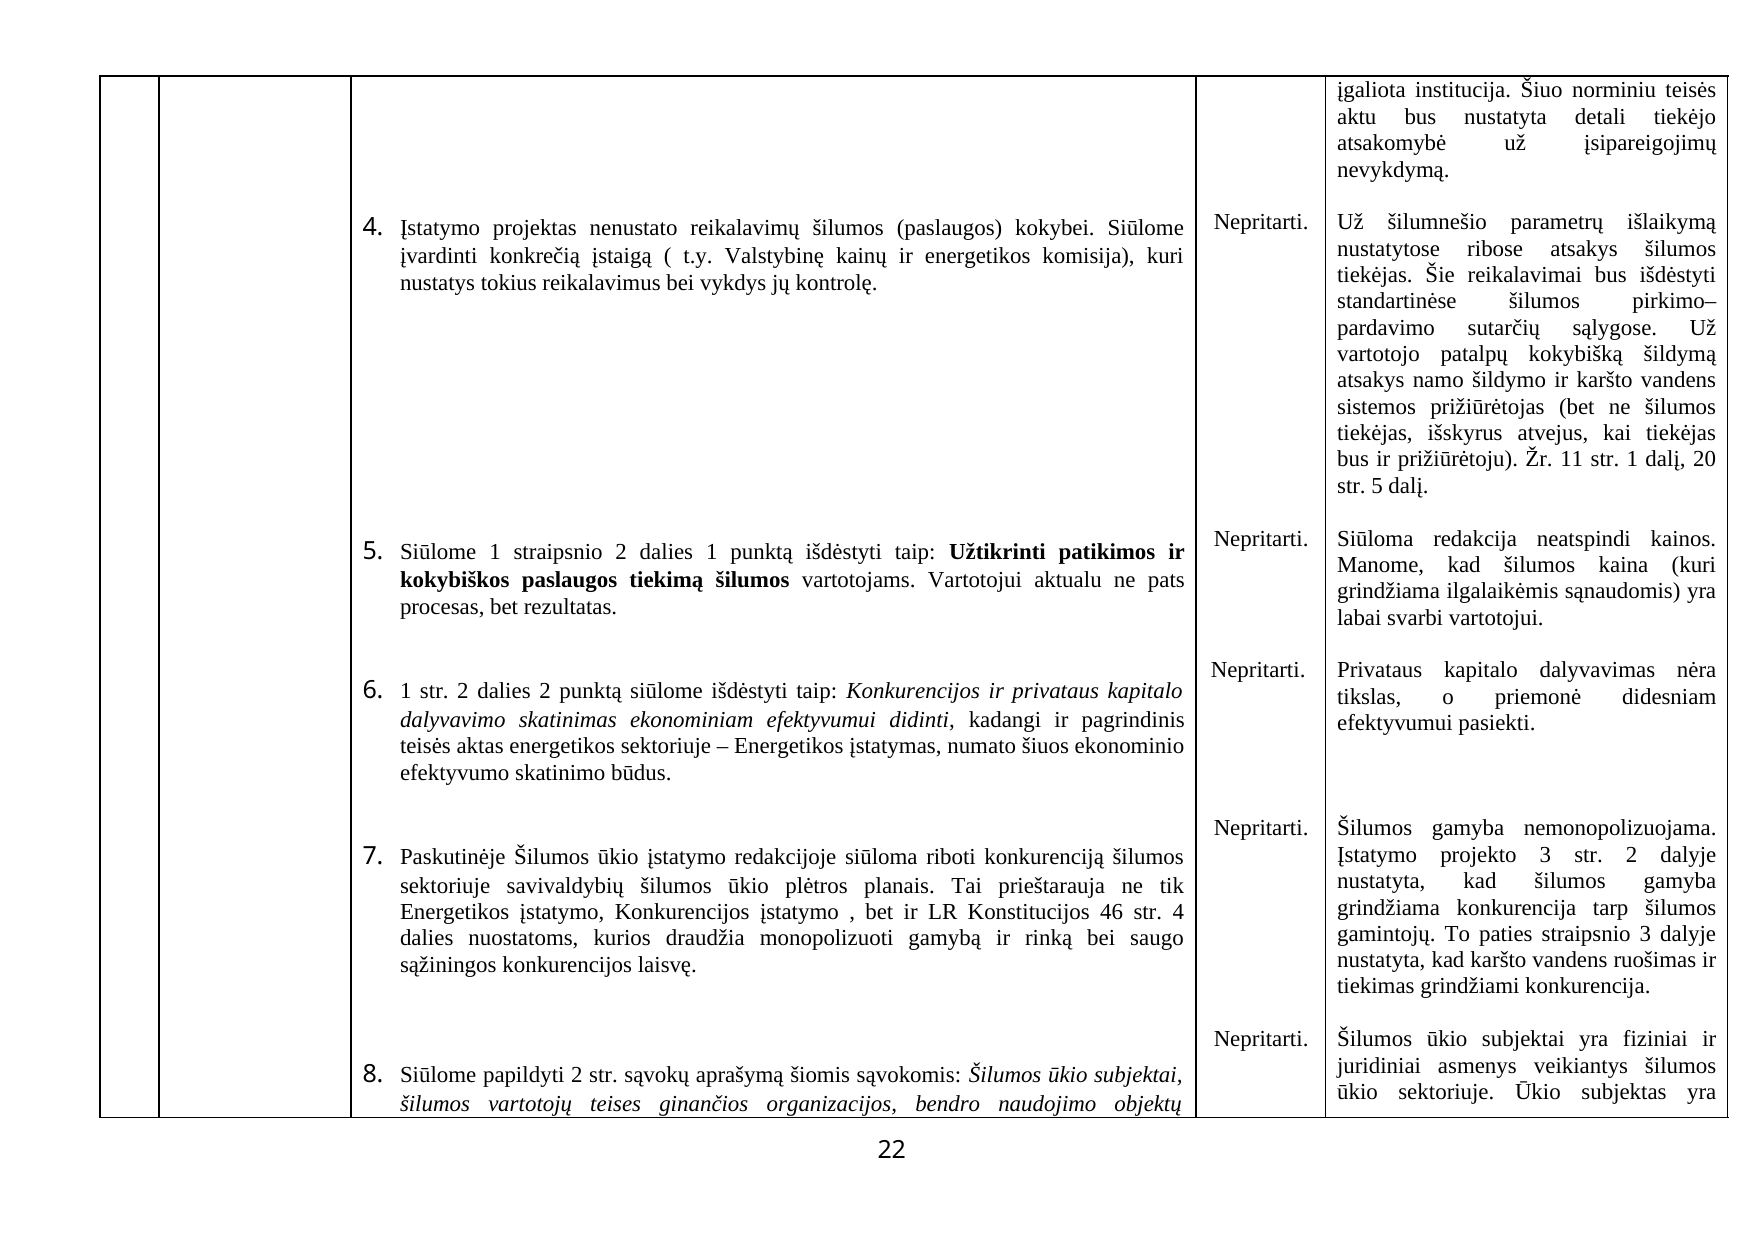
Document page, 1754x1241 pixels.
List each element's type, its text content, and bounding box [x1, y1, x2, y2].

table_cell [160, 77, 350, 1117]
table_cell Spaudoje pasirodė informacija, kad Seimas grąžins Vyriausybei pataisyti Šilumos ūkio įstatymo projektą, kadangi iš visuomenės pusės pasirodė prieštaravimai dėl dvinarės kainos, klaidingai vadinamos abonentiniu mokesčiu, įvedimo. Savivaldybės ir šilumos tiekimo įmonės tikisi, kad įstatymo priėmimas nebus stabdomas, kadangi Šilumos ūkio įstatymas gyvybiškai aktualus vartotojams, savivaldybėms ir šilumos tiekėjams.Šiuo metu daugelis labai svarbių vartotojų ir tiekėjų santykių klausimų neišspręsti, jiems trūksta įstatyminio pagrindo. Tai trikdo šilumos tiekimo įmonių darbą, trukdo steigtis daugiabučių namų bendrijoms, delsiama diegti šilumos taupymo priemones. Šilumos ūkio įstatymo projektas buvo rengiamas jau beveik trejus metus, daug kartų svarstytas dalyvaujant įvairių suinteresuotų organizacijų atstovams. Savivaldybių atstovai skambina ir prašo tarpininkauti, kad įstatymo projektas kuo greičiau būtų svarstomas ir priimtas. Įstatymas išspręstų daugelį iki šiolei nesprendžiamų, labai aktualių tiekėjų ir vartotojų santykių klausimų. Visuomenės atstovų ir kai kurių Seimo narių pastabos dėl abonentinio mokesčio įvedimo neturi pagrindo, nes įstatymo projekte net neminima tokia kategorija, kaip abonentinis mokestis ir manome, kad šis klausimas, sukėlęs dalies gyventojų nepasitenkinimą, yra visiškai be reikalo eskaluojamas. Įstatymo projekte rašoma, kad “šilumos ir karšto vandens kainas sudaro energijos ir galios dedamosios”. Minėtos kainos yra įteisintos Valstybinės kainų ir energetikos kontrolės komisijos 1997 m. kovo 27 d. nutarimu Nr.6 patvirtintoje centralizuotos šilumos kainos nustatymo metodikoje. Šioje metodikoje rašoma:”8.3. Juridiniai asmenys ir gyvenamųjų namų bendrijos ir namų savininkai...gali pasirinkti dvinarę arba vienanarę kainą. Taip pat norime atkreipti Jūsų dėmesį, kad asmenys, pasirinkę dvinarę kainą, gaus ne mažesnes kompensacijas, kaip ir esant vienanarei kainai. Taip rašoma “Buto (individualaus gyvenamojo namo) šildymo išlaidų, išlaidų šaltam ir karštam vandeniui kompensavimo gyventojams, turintiems mažas pajamas, įstatymo” 4 straipsnio 3 dalyje (V.Ž., 1999, Nr.36-1062). Prašytume negrąžinti Šilumos ūkio įstatymo projekto Vyriausybei ir nestabdyti jo svarstymo Seimo komitetuose. Šiam mūsų prašymui taip pat pritaria ir jį palaiko Valstybinė kainų ir energetikos kontrolės komisija ir Šilumos tiekėjų asociacija. Karšto vandens tiekimas Įstatymo ketvirtąjį skirsnį būtina papildyti straipsniu „Karšto vandens tiekimas“, kuriame turi būti nurodytos šalto vandens pirkimo sąlygos karštam vandeniui paruošti, nes, perskaičius įstatymo projektą, visiškai neaišku kaip bus parduodamas karštas vanduo. …Nereikia būti specialistu, kad suprastum devinto skirsnio („Šilumos kainos ir tarifai. Sąnaudų apskaita. Investicijos“) 30 straipsnio pirmo punkto nuostatą, kurioje teigiama, kad šilumos ir karšto vandens kainas sudaro šilumos energijos ir galios dedamosios. Tiesa po to lyg tarp kitko pasakoma, kad kainose gali būti ir kitų dedamųjų. Taigi šalto vandens kainos dedamoji gali būti įtraukta į karšto vandens kainą, bet gali ir nebūti. To pasėkoje galima daryti išvadą, kad karštas vanduo gali būti ruošiamas ir tiekiamas vartotojams nesinaudojant šalto vandens tiekimo paslaugomis. Tokių „stebuklų“ dar neteko regėti. Susipažinę su Lietuvos Respublikos Šilumos ūkio įstatymo projektu (2002 10 23), siūlome sekančius papildymus ir pataisymus: 1. Nors įstatymo projekte ir naudojama karšto vandens tiekėjo sąvoka, tačiau įstatyme ji neapibrėžta. Siekiant išspręsti praktikoje neretai iškylantį klausimą, kas atsakingas už nuostolius ir kokybę gaminant karštą vandenį bei atsižvelgiant, kad karšto vandens gamyba ir teikimas yra šilumos ūkio sudėtinė dalis, projekto 2 straipsnyje būtina pateikti karšto vandens tiekėjo sąvoką: Karšto vandens tiekėjas – pastato šildymo ir karšto vandens sistemos eksploatuotojas, parduodantis karštą vandenį vartotojams. Centralizuotai pagaminto karšto vandens tiekėjas yra šilumos tiekėjas. 2. 2 straipsnio 12 punktą papildyti: 12. Pastato šildymo ir karšto vandens sistemos prižiūrėtojas (eksploatuotojas) – fizinis ar juridinis asmuo, atitinkantis nustatytus kvalifikacinius reikalavimus eksploatuoti pastatų šildymo ir karšto vandens sistemas ir teikiantis šių sistemų priežiūros bei šilumos ir karšto vandens tiekimo paslaugas. 3. Įstatymo projekto 2 straipsnio 27 punktą papildyti: 27. Šilumos ūkis – energetikos ūkio sritis, tiesiogiai susijusi su šilumos ir karšto vandens gamyba, perdavimu, tiekimu ir vartojimu. 4. Įstatymo projekto 2 straipsnio 32 punktą išdėstyti taip: 32. Tiekimo-vartojimo riba – vieta šilumos perdavimo vamzdynuose, iki kurios tiekėjas yra atsakingas už šilumos ir (ar) karšto vandens tiekimą. 5. Įstatymo projektą papildyti nauju straipsniu: 13*. Karšto vandens gamybos organizavimas Šaltą vandenį karšto vandens gamybai karšto vandens tiekėjas perka iš šalto vandens tiekėjo. Necentralizuotos karšto vandens gamybos atveju karšto vandens tiekėjas šilumnešį perka iš šilumos tiekėjo. 6. Patikslinti 20 straipsnio 5.3 punktą: 5.3. sutartyse nustatytus šilumos vartotojų patalpų kokybišką šildymą ir tinkamos kokybės karšto vandens pristatymą vartotojams, jeigu šilumos ar karšto vandens tiekėjai į pastato šilumos punktą pristato sutartyse nustatytos kokybės šilumnešį, o centralizuotos karšto vandens gamybos atveju – karštą vandenį. Šilumos įstatymo projekte labai sureikšminamas konkurencijos vaidmuo tarp energijos, kuro tiekėjų bei šilumos gamintojų. Šilumos tiekimo įmonės veikia lokalioje teritorijoje ir turi ryšį su vartotojais toje pačioje teritorijoje sumontuotu šilumos perdavimo tinklu. Atskirais atvejais labai ribotos kuro pasirinkimo galimybės ( pvz. nėra dujotiekio). Vartotojas netenka tokios pasirinkimo laisvės kaip elektros energijos vartotojas. Dėl verslo specifikos ( dideli pradiniai kapitaliniai įdėjimai, ribota veiklos rinka, dideli konkurentų įėjimo į rinką kaštai, mastelio ekonomika), centralizuotas šilumos tiekimo ūkis yra natūrali monopolija. Esant dabartiniai politinei situacijai savivaldybėse, kai dauguma savivaldybių sprendimus priima politiniais motyvais, o nesivadovauja ekonomine logika, šiame straipsnyje nuostata dėl “pagrįstos konkurencijos įteisinimo” gali būti žalinga ir skatinti valdininkų savivalę. Siūlau 1 straipsnio 2 dalies nuostatą 2) išbraukti. Straipsnis 2 Siūlau straipsnį papildyti sąvoka, apibrėžiančia šilumos pirkimo – pardavimo santykius tarp šilumos gamintojo ir šilumos tiekėjo. Straipsnis 3.1 Neaiškus teiginys. Kuro tiekėjai tiesiogiai nekonkuruoja su energijos tiekėjais. Gal norėta apibrėžti konkurenciją tarp centralizuoto šilumos ūkio ir alternatyvių šilumos energijos šaltinių. Siūlau sukonkretinti teiginį bei papildyti 2 Straipsnį energijos bei kuro tiekėjų sąvokomis. Straipsnis 3.2 Nuostata, kad savivaldybių kontroliuojamoms įmonėms nuosavybės teise priklausytų šilumos perdavimo tinklai, kuriais realizuojama ne mažiau 5 GWh per metus šilumos ir ne mažiau kaip 30 procentų gamybos pajėgumų kiekviename tinkle, įskaitant reikalingą šiluminės galios rezervą, pasmerkia savivaldybes ir jų kontroliuojamas įmones eksploatuoti labiausiai nusidėvėjusią šilumos ūkio dalį – šilumos perdavimo tinklą. Šiuo metu daugumos šilumos ūkio įmonių šiluminių trasų techninė būklė yra nepatenkinama, jų amžius vidutiniškai siekia 15 ir daugiau metų. Kai kur nuostoliai trasose iki 30 procentų visos perduodamos energijos. Šio tinklo atnaujinimas ir privalomų 30 procentų šilumos gamybos pajėgumų kiekviename tinkle išlaikymas, įskaitant reikalingą šiluminės galios rezervo priežiūrą ir remontą , pareikalaus žymių investicijų. Šilumos ūkio įmones įmanoma sutvarkyti tik atlikus kompleksinę renovaciją, apimančią šilumos gamybą ir šilumos tiekimą. Dėl blogos finansinės padėties, o taip pat dėl galimų politinių interesų savivaldybės stengsis pirmiausiai patenkinti kai kurių socialinių sluoksnių (mokytojai, medikai) finansinius interesus ir tuo pačiu nepajėgs atlikti šiluminių trasų renovacijos. Reikia tikėtis, kad artimiausiu laikotarpiu šilumos nuostoliai didės ir galutinis vartotojas turės sumokėti už šiluminės energijos nuostolius, o tai lems šilumos tarifo didėjimą. Siūlau nuostatą išbraukti, be to ji prieštarauja įstatymo 1 Straipsnio 1 ir 4 punktams. Straipsnis 4.3 Siūlyčiau tokią šio straipsnio redakciją: “Valstybė (vyriausybė) planuoja bei rekomenduoja savivaldybėms optimalų vietinio biokuro ir atsinaujinančių energijos šaltinių panaudojimą šilumos energijos gamybai.” Straipsnis 8.2 Siūlau išbraukti žodį “gali” ir išdėstyti taip: “Vyriausybė teikia paramą…” arba išbraukti visą punktą. Straipsnis 13.3 Siūlau papildyti punktą ir išdėstyti sekančiai:”Šildymo sezono laikotarpiu butai ir kitos patalpos daugiabučiame name privalo būti šildomi, jeigu to pageidauja bent vienas namo buto savininkas neturintis įsiskolinimų šilumos tiekėjui, o bendras namo įsiskolinimas šilumos tiekėjui neviršija 1/12 už per paskutinius 12 mėnesių tam namui priskaičiuotos piniginės sumos už patiektą šiluminę energiją”. Straipsnis 14.3 Siūlau papildyti punktą ir išdėstyti taip: “Šilumos tiekėjo išlaidas, susijusias su šilumos ir (ar) karšto vandens pateikimo sustabdymu įsiskolinusiam vartotojui, bei išlaidas, susijusias su šilumos ir (ar) karšto vandens pateikimo atnaujinimo vartotojui, pilnai atsiskaičiusiam su šilumos tiekėju, apmoka šis vartotojas.” Straipsnis 20.3 Punktas taisytinas aptariant atvejį kaip bus priimamas sprendimas dėl šildymo ir karšto vandens sistemos eksploatuotojo, jeigu nebūtų daugiabučių namų savininkų bendrijos, o būtų paskirtas administratorius. Straipsnis 30.5 Siūlau punktą išdėstyti taip: “Derindama ir nustatydama bazines kainas, Komisija taiko ne didesnę kaip 9 procentų pelno maržą. Sąvoka “Atsakomybės riba”. Siūlome ją keisti taip: Tiekimo-vartojimo riba – tiekėjo ir vartotojo įrenginių nuosavybės atskyrimo vieta, jei jų tarpusavio sutartyse nenumatyta kitaip. Ši sąvoka, jeigu ji priimtina, turėtų būti vartojama tolimesniame Įstatymo projekto tekste vietoje sąvokos “atsakomybės riba”. Sąvoka “Karštas vanduo”. Vandens temperatūrą neturėtų nustatyti Vyriausybė ar dar kas nors, kadangi šioje srityje yra priimti tarptautiniai higieniniai standartai, kuriuos atkartoja ir mūsų šalyje galiojančios higienos normos. Nesilaikant šių normų galimi susirgimai, kaip daugeliui girdėta legionierių liga. Siūloma formuluotė: Karštas vanduo – geriamasis vanduo, pašildytas iki higienos normomis nustatytos temperatūros, naudojamas buityje bei specialių jo parametrų nereikalaujančiuose technologiniuose procesuose. Sąvoka “Kogeneracinė jėgainė”. Projekte pateikiamas kogeneracinės jėgainės apibrėžimas yra netinkamas, kadangi kogeneracinė jėgainė visų pirma yra technologinių įrenginių visuma. Tokias jėgaines, kaip dabar kompresorines stotis, ateityje turės stambesnės įmonės ar net didelės gydymo ar kitokios paskirties įstaigos, todėl šių žodžių deriniu apibudinti instituciją (įmonę) nepriimtina. Dėl to ir dėl dabar galiojančios techninės sampratos apie kogeneracinę jėgainę siūlome tokį šios sąvokos apibrėžimą: Kogeneracinė jėgainė – technologinių įrenginių kompleksas, skirtas bendrai elektros ir šilumos gamybai. Šiuo įstatymu reglamentuojančioje veikloje kogeneracinės jėgainės pagamintos energijos dominuojančia dalimi laikoma šiluma. Kadangi šiame apibrėžime nelieka sąvokos “kombinuotoji elektros energijos ir šilumos gamyba”, todėl ją siūlome išbraukti iš sąvokų sąrašo (poz. 6). Šiame apibrėžime antrasis sakinys įrašytas, siekiant išvengti piktnaudžiavimo dėl ateityje kogeneracijai numatomos tiekti paramos iš Europos Sąjungos ir respublikinių fondų, nes tokių bandymų kitose šalyse jau yra. Sąvoka “Kombinuotoji elektros energijos ir šilumos gamyba” Siūloma išbraukti (paaiškinimą žr. aukščiau, prie sąvokos “Kogeneracinė jėgainė”.) Sąvoka “Šilumos vartotojo pastato šildymo būdas” Siūloma šią sąvoką išbraukti, kadangi yra kita sąvoka “šildymo būdas” (žr. 15 poz.) , reiškianti tą patį. Be to visiškai nesuprantama, kodėl rašoma “šilumos vartotojo pastato” šildymo būdas, nes svarbu yra aplamai pastato šildymo būdas. Iš kitos pusės žiūrint, kiekvienas pastatas yra šilumos vartotojas, todėl to pabrėžti nėra reikalo. Sąvoka “Pastato šildymo ir karšto vandens sistema” Inžinerinėje praktikoje yra ne tik šildymo ir karšto vandens sistemos, bet ir kitos (vėdinimo, oro kondicionavimo) sistemos, kurios vartoja šilumą. Jų eliminavimas gali sukelti juridinių problemų, todėl siūlome išplėsti šią sąvoką ir apjungti visas minėtas sistemas bendru pavadinimu “pastato šilumos vartojimo sistema”. Tai labiau atitiktų CK 4.82 p. išdėstytus teiginius. Šios sąvokos apibrėžime siūlome padaryti redakcinius pakeitimus. Čia ir kitur, kai kalbama apie karšto vandens gamybą, siūlome rašyti karšto vandens ruošimas, nes taip priimta apibrėžti vandens sušildymo procesą tiek techninėje tiek bendrinėje kalboje. Taip pat, čia ir kitur, reikėtų atsisakyti žodžio “perdavimas” ir vartoti “tiekimas”. Siūloma formuluoti taip: Pastato šilumos vartojimo sistema – techninė sistema skirta pastato patalpų šildymui, vėdinimui, oro kondicionavimui, karšto vandens ruošimui ir tiekimui ar kitiems tikslams tenkinti. Ją sudaro šilumos vartotojo patalpų techninė įranga kartu su funkcionaliai susijusia bendrojo naudojimo įranga. Antrasis sakinys leidžia aiškiau suderinti šio įstatymo ir CK nuostatas dėl bendrojo naudojimo įrangos. Jeigu būtų priimtas šis siūlymas, reikėtų ne tik čia, bet ir kitur įrašyti “šilumos vartojimo sistema” vietoje “šildymo ir karšto vandens sistema”. Sąvoka “Šilumos perdavimas” Vietoje žodžio “perdavimas” siūloma vartoti žodį “tiekimas”. Šiluminėje technikoje , kai sakoma “šilumos perdavimas”, suprantama, kad kalbama apie vieną iš šilumos mainų būdų. Pavyzdžiui,sakoma: šilumos perdavimas per šilumokaičio sienelę” ir pan. Šio Įstatymo projekte tekste taip pat labai dažnai yra vartojamas žodis “tiekimas”, todėl nereikėtų jo kai kur atsisakyti Geriausia tą patį reiškinį vadinti vienodai. Sąvoka “Šilumos perdavimo tinklas” Sąvoka “....perdavimo tinklas” keistina dėl to, kad žodis “perdavimas” čia naudojamas ne pagal priimtą terminologiją ir taip pat todėl, kad CK septinto skirsnio “ Energijos pirkimo – pardavimo sutartys” 6.383 yra sąvoka “energijos tiekimo tinklas”, todėl mes turime turėti būtent tokios sąvokos apibūdinimą. Tai svarbu ir CK 6.387 atžvilgiu, nes “ …už …tinklų, …prietaisų … būklę bei saugų naudojimą atsako … tiekimo įmonė”. Be to, siūloma atsižvelgti į statybos techniniame reglamente “Šilumos tiekimo tinklai ir šilumos punktai” jau esamą formuluotę ir ją priimti tokią: Šilumos tiekimo tinklas – kompleksas įrenginių, susidedančių iš vamzdynų, uždaromųjų ir reguliuojamųjų įtaisų , siurblių, kontrolės ir matavimo prietaisų bei kitų elementų, kuriais šilumnešis iš šilumos šaltinio tiekiamas ir skirstomas vartotojams Sąvoka “Šilumos tiekimas” Sąvokos apibrėžime naudojamas žodis “pristatymas” , kalbant apie šilumą, netinkamas. Galima pristatyti ką nors, kas turi matmenis, pavyzdžiui, litrą vandens, toną anglies ir panašiai, tačiau visuomet sakome “patiekė 3 tūkstančius m3 gamtinių dujų” ir t.t. Todėl čia ir kitur žodį “pristatyti”, kai kalbama apie šilumą ar karštą vandenį, vertėtų keisti žodžiu “tiekti”. 1. Vartotojų teisės Įstatymo straipsnis nurodantis Įstatymo tikslus deklaruoja, kad jis gina vartotojų teises. Tačiau specifiniai straipsniai nurodo, kad pastatų šildymo energijos šaltinius nustato Savivaldybė per miesto Plėtros Planą, ir kad vartotojas norintis atsijungti nuo centralizuotai teikiamos šilumos sistemos turi tik teisę duoti Prašymą. Savivaldybė turi teisę duoti neigiamą atsakymą net tris metus. Demokratinėse valstybėse, kuriose rinkos ekonomika turi dideli vaidmenį, visuomeninės paslaugos kaip visuomeninis transportas, telefonas, elektra, kabelinė televizija, šildymas, ir t.t. yra suteikiama už nustatytą kainą ir vartotojas turi neribotą teisę pirkti arba nepirkti. Tai nereiškia, kad miestai neturi Plėtros Planų, tačiau tie Planai yra sudaromi atsižvelgiant į vartotojų pasirinktas kryptis. Paslaugos, kurios neturi rinkos paklausos miršta, o tos kurios turi paklausą plečiasi. Šilumos įstatymo projekte yra visiškai priešingai: vartotojas turi paklusti Centrinio Planavimo diktatui. Jis ne tik neturi teises pasirinkti šilumos energijos šaltinį, bet net neturi teises gauti normalią sąskaitą: nurodyta kad jis gauna tik "mokėjimo pranešimą", o jeigu nori gauti sąskaitą už tai turi mokėti papildomą mokestį. Įstatymo projekte yra ir daug kitų vartotojo teisių pažeidimų nustatant mokėjimo už paslaugas grafiką, reikalaujamą "išpirką" norint atsijungti (kaip baudžiavos laikais norint tapt laisvu miestelėnu), iki to kad net šildymo sezoną privatiems pastatams (daugiabučiams) nustato meras savo įsakymu nors tai prieštarauja daugiabučių namų įstatymo nuostatoms. Įstatymo projekte nėra jokiu įpareigojimų energetikos tiekėjams (elektros ir dujų tinklams) daugiabučiuose pastatuose teikti tiek galingumo kiek reikia patenkinti gyventojų poreikius. Apie tai plačiau komentuojama po "konkurencijos" antrašte. 2. Konkurencija Įstatymo projektas deklaruoja, kad vienas iš įstatymo tikslų yra "įteisinti pagristą konkurenciją". Tačiau projekto straipsniuose yra nurodyta, kad Savivaldybė nustato zonas šildymo būdams (7 str.), organizuoja tiekimą (9 str.). Kadangi centrinio šildymo, elektros, ir dujų paskirstymo tinklai yra Savivaldybės kontrolėje, tai akivaizdu kad iš tiesu nėra jokios konkurencijos tarp energetikos tiekėju jeigu vartotojas neturi teises pasirinkti ir tiekėjai nėra įstatymiškai įpareigoti atvesti iki buto įvadinio elektros skaitliuko tiek pajėgumo, kad buto savininkas galėtu savo butą apšildyti ir karštą vandenį paruošti naudodamas elektros energiją, jeigu jis to norėtu. Papildomai dar reikia pastebėti, kad įstatymo projekte yra nurodyta kad buto savininkas atsijungęs nuo centrinio šildymo privalo mokėti "rezervines galios mokesti". Tai aiškiai ne konkurenciją skatinantis nuostatas bet konkurenciją draudžiantis žingsnis panaudojant nepriimtinus metodus. Suprantama, kad buto savininkas atsijungęs nuo centrinio šildymo privalo mokėti už bendro naudojimo patalpų šildymą,(tai nustato 22 str.), tačiau kodėl jis privalo dar papildomai mokėti kažkokį "rezervines galios mokestį", kurio nustatymas yra įstatyme net neapibrėžtas? 3. Atsakomybė Viešojo administravimo srityje yra priimta, kad tie, kurie perka apmokamas paslaugas bent kartą per metus gautų auditu patvirtintą finansinę apskaitą iš paslaugų tiekėjo. Įstatymo projekte yra deklaruojama, kad vienas iš įstatymo tikslų yra "didinti efektyvumą". Tačiau projekte visiškai nieko nekalbama apie specifinius įpareigojimus tiekėjui duoti finansinę apskaitą vartotojams, arba nustatytas ribas kiek iš vartotojo sumokėtų mokesčių privaloma investuoti gerinant šilumos trasų terminę izoliaciją, kokį procentą galima išleisti ant "administracinių išlaidų", arba kiek kombinuotos gamybos (elektra ir šiluma) išlaidų turi būti priskirta elektros komponentui ir kiek šilumai. Be tokių specifinių kriterijų yra per daug plačios galimybės manipuliuoti skaičiais šilumos vartotojų nenaudai. Bendrai paėmus įstatymo projektas kalba tik apie vartotojo atsakomybę mokėti, bet nieko nekalba apie tiekėjo atsakomybę vartotojui. Gaunasi įspūdis, kad projekto autoriai buvo šilumos ūkis ir Vilniaus savivaldybė, nes visas projektas akcentuoja tik jų interesus. 4. Papildomos pastabos Įstatymo projekte yra naudojama išraiška "jungtines veiklos sutarties partneriai". Tai teisiškai netikslu: daugiabučio namo butų savininkai sudarydami jungtinės veiklos sutartį neįsipareigoja kaip "partneriai". Partnerystės sutartis verslo tikslais reškia, kad kiekvienas partneris teisiškai atsako už kiekvieno kito partnerio veiksmus ir finansinius įsipareigojimus (nebent partnerystės sutartyje yra nustatyta kitaip). Tuo tarpu daugiabučiame pastate atskirų patalpų savininkai kiekvienas atsako už save. Projekto 20 straipsnis nurodo kad pastato šildymo sistemos eksploatuotojas "remontuoja šilumos ir karšto vandens apskaitos prietaisus" bei "paskirsto pastate suvartotą šilumos kiekį vartotojams". Tai nepriimtina: apskaitos prietaisų priežiūra yra tiekėjo atsakomybė. Sąskaitų išdavimas yra taip pat tiekėjo atsakomybė panaudojant paskirstymo formulę, kurią nustato savininkai paprasta balsu dauguma vadovaujantis Daugiabučių Namų Bendrijų Įstatymo nustatyta tvarka. Įstatymo projekte vartotojų teisėms apsaugoti nėra tinkamo mechanizmo: projektas nurodo, kad Valstybinė Konkurencijos ir Vartotojų Teisių Gynimo Tarnyba turi tik teisę gauti informaciją ir teikti pasiūlymus Savivaldybei. Tai nepriimtina, nes paslaugų tiekėjas negali būti ir vartotojų teisių gynėjas. Įstatymas turėtu Valstybinei konkurencijos ir Vartotojų Teisių Gynimo Tarnybai suteikti autoritetą spręsti visus ginčus tarp Savivaldybes/šilumos/energetikos tiekėjo ir vartotojo, ir nustatyti, kad Tarnybos sprendimai yra privalomi visoms pusėms. Energetikos Kainų Kontrolės Komisija turi atsakomybę autoritetingai kalbėti apie kainas. Apie konkurenciją ir vartotojų teises turi turėti pilnus įgaliojimus Vartotojų Teisių Gynimo Tarnyba. Pakeisti 20 str. 4-os dalies formuluotę ir išdėstyti ją taip: 4. Šilumos tiekėjas gali būti ir daugiabučio namo, kurio butų ir kitų patalpų savininkams jis tiekia šilumą, šildymo ir karšto vandens sistemos eksploatuotojas, jeigu savininkai taip nusprendžia. Šiuo atveju daugiabučio namo šildymo ir karšto vandens sistemos eksploatavimo sutartis sudaroma atskirai nuo šilumos ir karšto vandens vartojimo pirkimo pardavimo sutarčių. Papildyti 24 str. 3-ia dalimi ir suformuluoti ją taip: Sutartyse nustatyta tvarka reikšti pretenzijas šilumos ir karšto vandens tiekėjui už patiektą nekokybišką šilumą ar karštą vandenį. Asociacija “Lietuvos butų ūkis” išnagrinėjo šilumos įstatymo projektą ir siūlo: 3 straipsnis. Konkurencija šilumos ūkyje. Sąvoka „karšto vandens tiekėjas“ įstatymo projekto 2 straipsnio sąvokose nėra išaiškinta, todėl šios sąvokos naudojimas yra neaiškus. 20 straipsnis. Pastatų šildymo ir karšto vandens sistemų priežiūra. Vadovaujantis Civilinio kodekso 4.84 straipsniu, jeigu butų ir kitų patalpų savininkai neįsteigia bendrijos arba nesudaro jungtinės veiklos sutarties, skiriamas bendrojo naudojimo objektų administratorius, kuris administruoja šio kodekso 4.240 straipsnio pagrindu. Administratorius privalo valdyti, tinkamai prižiūrėti, remontuoti ir kitaip tvarkyti bendrojo naudojimo objektus, inžinerinę įrangą, tame tarpe ir šildymo bei karšto vandens sistemas. Vadovaujantis Lietuvos Respublikos Vyriausybės 2002 m. gegužės 22 d. nutarimu Nr. 752 patvirtintais administravimo nuostatais, administratorius vykdo bendrojo naudojimo objektų nuolatinę priežiūrą. Jis taip pat turi teisę samdyti kitą įmonę, bet ne šilumos tiekėjas tai vykdo. Šio straipsnio p. 2 nuostatos prieštarauja Civilinio Kodekso ir minėto nutarimo nuostatoms. Bendrojo naudojimo objektai (tame tarpe inžinerinė įranga) – tai butų savininkų bendroji dalinė nuosavybė. Tiekėjui priklauso prekės tiekimo (pardavimo) funkcijos, bet ne butų savininkų turto priežiūra prievartos būdu. Šios nuosavybės valdymas nustatytas Civilinio Kodekso 4.82, 4.84 ir 4.85 straipsnių nuostatomis. Priežiūrą vykdančios įmonės yra sudarę su butų savininkais bendrajai inžinerinei įrangai prižiūrėti sutartis nuo 1991 m., o tai reiškia, kad butų savininkai yra išreiškę valią dėl bendrojo naudojimo inžinerinės įrangos naudojimo, išlaikymo. Sprendimai dėl bendrojo naudojimo objektų valdymo ir naudojimo priimami savininkų balsų dauguma, bet ne tiekėjo nuorodomis. Įvertinus vartotojų interesus ir teises, butų savininkai patenka į monopolistų rankas, kai pats tiekėjas parduoda ir pats reguliuoja tiekimo sistemas daugiabučiame name, nelieka jokios kontrolės. Visada teisus bus tiekėjas, kuris suinteresuotas parduoti kuo daugiau šilumos energijos. Niekas nesugebės apginti vartotojų (buitinių abonentų) interesų. 4 punkto „pristatymo sutarties“ sąvoka neaiški. Turėtų būti vartojimo pirkimo – pardavimo sutartis tarp tiekėjo ir vartotojo. 28 straipsnis. Savavališkas atsijungimas. Šilumos vartotojai, kurie savo įrenginius atjungia nuo šilumos tiekimo sistemos, pažeisdami šio Įstatymo nustatytą tvarką, išlieka šios sistemos tiekiamos šilumos vartotojais. Jeigu vartotojas atsijungė savo įrenginius ir naudojasi kitu šildymo būdu, nevartoja šilumos energijos, jos neperka, o vartoja kitą šilumos rūšį, jis ir yra vartojamos šilumos vartotojas. Koks tikslas jį laikyti šios sistemos vartotoju, jei nesinaudojama paslauga arba preke, tokiomis nuostatomis pažeidžiamos vartotojų teisės. Už vartotojų savavališkus veiksmus galima būtų administracinėmis baudomis bausti, bet ne laikyti prievarta vartotojais. Įstatymo projektas prieštarauja Civilinio Kodekso 4.72 –4.92 straipsnių nuostatoms ir kitiems norminiams dokumentams, todėl prašome atsižvelgti į išdėstytas pastabas bei pasiūlymus ir pakeisti arba patikslinti minimus įstatymo projekto straipsnius. Teikiame šias pastabas ir pasiūlymus: Pastebime, kad nėra išlaikyta logiška teisinio dokumento struktūra - nurodžius pagrindinius įstatymo tikslus, vėliau reikėtų dėstyti kiekvieno tikslo įgyvendinimo metodiką. Iš 6 paminėtų tikslų detalizuotas tik 2-as punktas - “pagrįstos konkurencijos įgyvendinimas šilumos ūkyje”. Visiškai nėra aprašyta, kaip bus ginamos šilumos vartotojų teisės, kokia valstybinė institucija vykdys šilumos sektoriaus valstybinę kontrolę, kokia tvarka bus nagrinėjami vartotojų skundai. Įstatymo projektas neatitinka LR Vyriausybės 2001 m. gruodžio 3 d. nutarimu Nr. 1439 patvirtintai LR šilumos įstatymo koncepcijai, kurios 6 p. nustato, kad šilumos ūkio įstatyme “Numatoma praplėsti šilumos vartotojų teises, suteikti jiems daugiau laisvės ir galimybių rinktis”. Nors 1 str. 1 dalis nustato, jog šilumos įstatymas turėtų reglamentuoti šilumos ūkio subjektų santykius su vartotojais, tarpusavio ryšius ir atsakomybę, tačiau įstatymo projekte nėra nustatyti šilumos tiekėjų įsipareigojimai šilumos vartotojams ir atsakomybė už jų nesilaikymą ar netinkamą sutarčių vykdymą ir kt., o tai pažeidžia sutarties šalių teisių ir pareigų pusiausvyrą, kuri yra nesąžininga vartotojo atžvilgiu (CK6.188 str). Įstatymo projektas nenustato reikalavimų šilumos (paslaugos) kokybei. Siūlome įvardinti konkrečią įstaigą ( t.y. Valstybinę kainų ir energetikos komisija), kuri nustatys tokius reikalavimus bei vykdys jų kontrolę. Siūlome 1 straipsnio 2 dalies 1 punktą išdėstyti taip: Užtikrinti patikimos ir kokybiškos paslaugos tiekimą šilumos vartotojams. Vartotojui aktualu ne pats procesas, bet rezultatas. 1 str. 2 dalies 2 punktą siūlome išdėstyti taip: Konkurencijos ir privataus kapitalo dalyvavimo skatinimas ekonominiam efektyvumui didinti, kadangi ir pagrindinis teisės aktas energetikos sektoriuje – Energetikos įstatymas, numato šiuos ekonominio efektyvumo skatinimo būdus. Paskutinėje Šilumos ūkio įstatymo redakcijoje siūloma riboti konkurenciją šilumos sektoriuje savivaldybių šilumos ūkio plėtros planais. Tai prieštarauja ne tik Energetikos įstatymo, Konkurencijos įstatymo , bet ir LR Konstitucijos 46 str. 4 dalies nuostatoms, kurios draudžia monopolizuoti gamybą ir rinką bei saugo sąžiningos konkurencijos laisvę. Siūlome papildyti 2 str. sąvokų aprašymą šiomis sąvokomis: Šilumos ūkio subjektai, šilumos vartotojų teises ginančios organizacijos, bendro naudojimo objektų administratorius. Šilumos ūkio subjektu taip pat turi būti įvardintas ir šilumos ūkio veiklos užsakovas – vartotojas, kurio interesus atstovauja vartotojų organizacijos. Šilumos vartotojų teises ginančios organizacijos – tai nevyriausybinės vartotojų organizacijos, ginančios šilumos vartotojų interesus. Kadangi 5 straipsnio pavadinimas visai neatspindi išdėstyto teksto turinio, šio straipsnio pavadinimą siūlome išdėstyti taip: Šilumos vartotojų interesus atstovaujančių organizacijų teisės. 5 str. dalys turėtų būti šios: 1 dalis. Šilumos vartotojų teises ginančios organizacijos bei institucijos turi teisę gauti iš šilumos tiekėjų informaciją apie šilumos tiekėjo veiklą, susijusią su vartotojų teisių gynimu. (Pateikta redakcija suteiks teisę iš šilumos tiekėjų gauti informaciją apie vartotojų nusiskundimus, kurie turi būti fiksuojami pačioje įmonėje). 2 dalis. Savivaldybių kontroliuojamose šilumos tiekimo įmonėse sudaromos stebėtojų tarybos. Šilumos tiekėjas pasiūlo šilumos vartotojų teises ginančioms organizacijoms ir institucijoms skirti savo atstovus į šių įmonių stebėtojų tarybas. (Įstatyme reikėtų minėti realias institucijas, o ne menamas. Šiuo metu tokios stebėtojų tarybos nėra įteisintos). 3dalis. Nacionalinės šilumos vartotojų organizacijos dalyvauja Šilumos tarybos veikloje. Tai vartotojų organizacijų – šilumos ūkio subjekto, teisė. 4dalis. Vartotojų organizacijos dalyvauja savivaldybių šilumos ūkio plėtros planų rengime. Jei nepavyks išvengti šių planų, tai labai svarbu, kad ir vartotojų organizacijos savivaldybių lygyje atstovautų vartotojų interesus rengiant šiuos planus. 6 straipsnio aprašymas, kuriame nurodoma, kas bus kviečiamas dalyvauti Šilumos tarybos darbe, lieka nesuprantama, kas yra institucijos, tiesiogiai susijusios su šilumos ūkiu. Siūlome aiškiai įvardinti, kad tarybos darbe dalyvaus šilumos ūkio subjektai. 7 str. 4 punkto žodžius “šilumos vartotojai” būtina pakeisti į “šilumos vartotojų teises ginančios organizacijos”. 4 skirsnio 9 str.žodį “organizuoja” siūlome pakeisti į”užtikrina”. 12 str.3 punktą siūlome suderinti su Buhalterinės apskaitos pagrindų įstatymo nuostatomis, nesuteikiant savivaldybėms teisės vietoje sąskaitų gyventojams siųsti pranešimus. Tai labai svarbi sąlyga, leidžianti vartotojams kontroliuoti pateikiamų sumų skaidrumą. 13 str. 3 punkto žodžius “bent vienas” būtina pakeisti į “paprasta dauguma”. 19 str. 4 punktą išdėstyti taip: “Šilumos vartojimo pirkimo- pardavimo sutarčių standartinės sąlygos turi būti suderintos su Nacionaline vartotojų teisių apsaugos taryba prie Teisingumo ministerijos”. Ši institucija atsakinga už tai, kad vartotojiškos sutartys atitiktų sąžiningumo sąlygas. Nesuprantama, kodėl 20 str.3 punkto 3.3 dalyje eksploatuotojas, o ne šilumos tiekėjas atsako už kokybišką šildymą. Pagal CK 3.386 str. už energijos kokybę turi atsakyti energijos tiekėjas, jei sutartyse nenumatyta kitaip. Šilumos tiekėjas pats privalo vykdyti šilumos paskirstymo sistemų priežiūrą, tačiau jei dėl kokių nors priežasčių tai atlieka kitas asmuo, šilumos tiekėjas privalo kontroliuoti, kad prižiūrėtojas tinkamai vykdytų priežiūrą. Vartotojų teisių gynimo įstatymo 5 straipsnis nustato, kad vartotojas turi teisę gauti išsamią informaciją apie naudojamą paslaugą, todėl 24 straipsnyje, kurį siūlome išdėstyti taip: “Šilumos vartotojų teisės ir pareigos”, būtina aiškiai ir tiksliai įvardinti, kokia privalomoji informacija turi būti teikiama šilumos vartotojui. Šiame įstatymo straipsnyje taip pat turi būti reglamentuota vartotojo teisė keisti sutarties sąlygas, nutraukti sutartį bei teisė apskųsti paslaugos teikėją. Įstatyme turi būti aiškiai nustatyta ginčų nagrinėjimo tvarka. Įstatymo projektą siūlome derinti su Nacionaline vartotojų teisių apsaugos taryba, o nuostatas dėl sąžiningos konkurencijos šilumos ūkyje prašome teikti derinti LR Konkurencijos tarybai. 1. Įstatymo projekto 11 str. 2 dalis nustato ribą iki kurios šilumos tiekėjas turi patiekti šilumą. („Atsakomybės riba tarp šilumos tiekėjo ir šilumos vartotojo nustatoma šilumnešio padavimo ir grąžinimo vamzdynų vietose, kuriose pirma uždaromoji armatūra, atskirianti pastato šilumos punktą nuo šilumos įvado, yra sujungta su šilumnešio padavimo ir grąžinimo vamzdynais šilumos vartotojo pusėje. Sutartimis gali būti nustatytos kitos atsakomybės ribos“). Ši nuostata prieštarauja jau priimto Energetikos įstatymo 12 str. 1 dalies nuostatai, nustatančiai, jog energijos tiekimas, perdavimas, skirstymas turi būti vykdomas „iki patiektos energijos apskaitos prietaiso sujungimo su vartotojo sistema vietos“. Antras 11 str. 2 dalies sakinys leistų šilumos tiekimo įmones reketuoti gyventojus ir nustatyti bet kokią atsakomybės ribą. Siūlome tokią 11 str. 2 dalies redakciją: „2. Atsakomybės riba tarp šilumos tiekėjo ir šilumos vartotojo nustatoma šilumnešio padavimo ir grąžinimo vamzdynų vietose ties pirma uždaromąja armatūra už patiektos energijos apskaitos prietaiso sujungimo su vartotojo sistema vietos. Sutartimis gali būti nustatytos kitos atsakomybės ribos, tačiau ją perkeliant tik į vartojo pusę“. 2. 15 straipsnio 1 dalis nustato atsakomybę už apskaitos prietaisus. (“Šilumos tiekėjas įrengia komercinius šilumos ir karšto vandens apskaitos prietaisus, užtikrina jų tvarkingą techninę būklę, reikalaujamą matavimų tikslumą ir organizuoja patikrą, jeigu sutartyse nenustatyta kitaip”). Ši nuostata yra nekonkreti ir parengia įstatyminį pagrindą šilumos tiekėjams reikalauti iš vartotojų apmokėti čia išvardintas išlaidas, juo labiau kad antroji sakinio dalis visiškai paneigia pirmąją. Siūlome tokią 15 straipsnio 1 dalies redakciją: „1. Šilumos tiekėjas savo lėšomis įrengia komercinius šilumos ir karšto vandens apskaitos prietaisus, užtikrina jų tvarkingą techninę būklę, reikalaujamą matavimų tikslumą ir organizuoja patikrą“. 3. 18 straipsnis nustato šilumos pirkimo pardavimo sutarčių sudarymą. 2 straipsnio dalis nustato, kad „Šilumos pirkimo-pardavimo sutartis gali būti sudaroma tarp šilumos tiekėjo bei butų ir kitų patalpų savininkų bendrijos“, tačiau nenurodoma, kieno iniciatyva. Toks neapibrėžtumas sudaro sąlygas šilumos tiekėjui reikalauti nustatyti šilumos tiekimą tik per bendrijas, nesudarant jokių sutarčių su butų savininkais. Jeigu tuo atveju už šilumą įsiskolintų bendrijos narys, tai su juo turėtų bylinėtis ne šilumos tiekėjas, o įsiskolinusiojo kaimynai. Kad visas namas nebūtų atjungtas nuo šilumos tiekimo, įsiskolinusio buto skolas turės padengti jo kaimynai. Tai labai palanki tiekėjams įstatyminė norma, bet diskriminacinė sąžiningų gyventojų atžvilgiu. Siūlome 18 str. 2 dalį išdėstyti taip: „Šilumos pirkimo-pardavimo sutartis patalpų savininkų prašymu gali būti sudaroma tarp šilumos tiekėjo bei butų ir kitų patalpų savininkų bendrijos arba namo bendrojo naudojimo objektams valdyti sudarytos jungtinės veiklos sutarties partnerių įgalioto asmens. Šiuo atveju sutartyje nustatoma viso name suvartoto šilumos kiekio paskirstymo (išdalinimo) butų ir kitų patalpų savininkams tvarka“. 4. 20 straipsnio 1 dalis nustato pastatų šildymo ir karšto vandens eksploatavimo tvarką. („Prie šilumos tiekimo sistemos prijungtų daugiabučių namų šildymo ir karšto vandens sistemas turi eksploatuoti butų ir kitų patalpų savininkų pasirinktas eksploatuotojas. Kai pastato šildymo ir karšto vandens sistemos eksploatuotojas yra bendrija, jungtinės veiklos sutartimi namo bendrojo naudojimo objektams prižiūrėti įgaliotas asmuo arba administratorius, jie privalo turėti nustatytus kvalifikacinius reikalavimus eksploatuoti pastatų šildymo ir karšto vandens sistemas.“). Tokia nuostata yra nekonkreti ir pareikalaus iš gyventojų papildomų lėšų (mokėjimų) samdantis specializuotas įmones. Manome, kad patiems namo savininkams turi būti suteikta teisė pasirinkti savo sistemos eksploatavimo būdą bei priemones. Iš kitos pusės yra problema, kad visi daugiabučiai namai (jų skaičius šalyje skaičiuojamas dešimtimis tūkstančių) turės pulti ieškoti eksploatuojančių įmonių (šiuo metu reikalaujamus leidimus turi tik nedidelis įmonių skaičius. Leidimus joms išduoda Valstybinė energetikos inspekcija). Tokio reikalavimo iki šiol nebuvo ir tai būtų dar vienas „apynasris“ gyventojams. 29 straipsnis iš viso užkerta kelią eksploatuoti savus tinklus fiziniams asmenims ir turėtų būti išbrauktas iš įstatymo (leidimus verslui reglamentuoja Energetikos įstatymas). Siūlome 20 str., 1 dalį išdėstyti taip: „1. Prie šilumos tiekimo sistemos prijungtų daugiabučių namų šildymo ir karšto vandens sistemas eksploatuoja butų ir kitų patalpų savininkai ar jų pasirinktas eksploatuotojas. Daugiabučių namų gyventojams pageidaujant, daugiabučių namų šildymo ir karšto vandens sistemas eksploatuoja šilumos tiekimo įmonės“. 5. 31 straipsnio 1 dalis reglamentuoja maksimalių šilumos suvartojimo normų nustatymą daugiabučių namų butų šildymui. Tokia nuostata lyg ir būtų gera, jeigu nebūtų čia pat duodamos išimtys ir būtų išbaigta. Šildymo sistemos yra įrengtos pagal projektus, vadinasi visos jos atitinka nustatytus reikalavimus. Tačiau daugelyje namų nėra ir dar daug metų nebus automatinio efektyvaus šilumos reguliavimo, o tas sudaro galimybę (ne tik galimybę, bet taip ir yra realiame gyvenime) šilumos tiekėjams neefektyviai reguliuoti šilumą ir reikalauti už tai gyventojus apmokėti. Šalyje žiemos paskutiniu metu nėra atšiaurios, viršutinės šilumos suvartojimo normos nustatomos šalčiausiam laikotarpiui, todėl patalpos dėl tokio reguliavimo (įstatyminio) labai dažnai perkaitinamos ir niekas negali priversti šilumos tiekėjų šildyti mažiau! Siūlome 31 str. 1 dalį išdėstyti taip: „1. Valstybinė kainų ir energetikos kontrolės komisija nustato diferencijuotas, priklausomai nuo aplinkos temperatūros bei pastato tipo maksimalias šilumos suvartojimo normas daugiabučių namų butams ir kitoms patalpoms šildyti, kurios skelbiamos viešai. Tokiuose namuose šilumos tiekėjas neturi teisės reikalauti iš butų ir kitų patalpų savininkų apmokėti už suvartotos šilumos kiekį, viršijantį maksimalias šilumos suvartojimo normas.“ 6. Šilumos tiekimas yra monopolizuotas, įstatymas visiškai nieko nekalba apie šilumos tiekėjų pareigas, jam nėra uždėta jokių įpareigojimų, daugelis įstatymo nuostatų dar labiau suvaržo vartotojų teises (pavyzdžiui, 13 str. 3 d. leidžia vienam daugiabučio namo gyventojui diktuoti sąlygas visam namui), palyginus su tuo, kas buvo iki šiol, todėl įstatymą vartotojų teisių gynimo požiūriu turėtų įvertinti vartotojų teisių gynimo organizacijos (ir įstaigos). Svarstymu metu girdėjome nuomones, jog šilumos tiekėjai sieks iš viso atsiriboti nuo butų savininkų (nesudarys su jais tiesioginių sutarčių), o tai darys per už nieką neatsakančius tarpininkus! Nežiūrint pataisymų, jame dar yra dalykų, kurie pažeidžia (ar apriboja) daiktines nuosavybės teisę bei vartotojų teisėtus interesus, atitinkamai prieštarauja Civiliniam kodeksui ir kitiems įstatymams. Atkreiptinas dėmesys į įstatymo projekto 20 straipsnį, 31 straipsnio 5 dalies 3 punktą, 32 straipsnį. Įstatymo projekto 20 straipsnio 1 dalyje nustatomi nepagrįsti apribojimai butų ir kitų patalpų savininkams ir jų įgaliotiems bendrosios nuosavybės valdymo subjektams bei savivaldybės paskirtam administratoriui pasirinkti daugiabučio namo šildymo ir karšto vandens sistemos priežiūros organizavimo būdą. Minėtiems subjektams nustatomas įpareigojimas būtinai sudaryti daugiabučio namo šildymo ir karšto vandens sistemos priežiūros sutartį su pasirinktu šios sistemos prižiūrėtoju. Daugiabučių namų savininkų bendrijų įstatymas(20 str. 3 punktas) ir Civilinis kodeksas (4.239 str. 1 dalis) nustato taip pat galimybę minėtiems subjektams spręsti namo priežiūros, įskaitant šildymo ir karšto vandens sistemos priežiūrą, reikalus, samdant reikiamą kvalifikaciją turinčius specialistus pagal darbo sutartį. Įstatymo projekto 20 str. 4 dalyje ir 5 dalies 5.2 ir 5.3 punktuose namo šildymo ir karšto vandens sistemos prižiūrėtojui nustatomi įgaliojimai sudaryti šilumos pristatymo buitiniams vartotojams (t.y. butų ir kitų patalpų savininkams) sutartį su šilumos tiekėju, atsakomybė už suvartotos šilumos išdalinimo vartotojams teisingumą, patalpų kokybišką šildymą ir tinkamos kokybės karšto vandens pristatymą vartotojams. Tai prieštarauja Civilinio kodekso 4.37 ir 4.72 straipsniams, kuriuose nustatoma, kad nuosavybės teisė yra savininkų teisė valdyti ir naudoti jiems priklausantį nuosavybės objektą ir juo disponuoti. Prižiūrėtojas nėra namo nuosavybės teisės subjektas ar įgaliotas nuosavybės valdytojas (administratorius). Prižiūrėtojas yra tik techninis personalas ir tegali atsakyti už namo šildymo ir karšto vandens sistemos tinkamą techninę priežiūrą. Įstatymo projekto 20 straipsnį reikėtų iš esmės perredaguoti, paliekant jame tik reikalavimus visų pastatų (ne tik daugiabučių namų) šildymo ir karšto vandens sistemų techninei priežiūrai. Šį straipsnį siūlytume suformuluoti taip: „20 straipsnis. Pastatų šildymo ir karšto vandens sistemų priežiūra 1. Pastatų savininkai (bendraturčiai) ir kiti jų naudotojai privalo tinkamai naudoti ir prižiūrėti pastato šildymo ir karšto vandens sistemas, vadovaudamiesi Vyriausybės įgaliotos institucijos nustatytomis pastatų šildymo ir karšto vandens sistemų naudojimo ir priežiūros (eksploatavimo) taisyklėms. 2. Daugiabučių gyvenamųjų pastatų (ir kitų daugiaaukščių pastatų) šildymo ir karšto vandens sistemos prižiūrėtojas turi turėti Energetikos valstybinės inspekcijos leidimą nurodyta šio įstatymo 30 straipsnyje.“ Įstatymo projekto 31 straipsnio 5 dalies 3 punktas suteikia teisę Valstybinei kainų ir energetikos kontrolės komisijai patvirtinti daugiabučių namų šildymo ir karšto vandens sistemos priežiūros maksimalių tarifų nustatymo metodiką, o savivaldybių tarybas įpareigoja nustatyti daugiabučių namų šildymo ir karšto vandens sistemų priežiūros tarifus. Tai prieštarauja laisvosios konkurencijos principui bei Vietos savivaldos įstatymui (17 straipsniui), kuriame nustatyta, kad savivaldybės taryba nustato kainas ir tarifus tik už savivaldybės įmonių, specialiosios paskirties bendrovių, savivaldybės biudžetinių ir viešųjų įstaigų teikiamas atlygintinas paslaugas. Reikėtų išbraukti 31 str. 5 dalies 3 punktą apskritai. Reikėtų iš esmės peržiūrėti 32 straipsnį, kuris nustato šilumos suvartojimo normas daugiabučiuose namuose. Nesuprantama, kodėl tokios normos nustatomos tik šilumos vartotojams esantiems daugiabučiuose namuose, o ne visiems vartotojams. Tokia nuostata neatitinka Nacionalinei energijos naudojimo efektyvumo didinimo programai ir Europos Sąjungos direktyvai, nustatančiai esminius reikalavimus statiniams. Nepagrįstas 32 straipsnio 2 dalies reikalavimas, kad savivaldybė turi teisę įpareigoti daugiabučio namo, kuriame buvo viršyta maksimali šilumos suvartojimo norma butų ir kitų patalpų savininkus (privačius subjektus!) jų lėšomis rekonstruoti namo šildymo ir karšto vandens sistemą pagal privalomuosius reikalavimus. Toks reikalavimas paliečia žmogaus ir valstybės santykių konstitucines nuostatas. Manyčiau, kad energijos taupymas turėtų būti skatinamas ekonominiais, o ne direktyviniais metodais. Be to reikia įvertinti tai, kad namo energetinis efektyvumas priklauso ne tik nuo šildymo sistemos, bet ir nuo namo konstrukcijų (sienų, perdangų, langų) šiluminio laidumo. Dėl to namo šildymo sistemos būklė negali būti lemiamu kriterijumi, kuris nustatytų prievolę ją rekonstruoti, kaip priemonę energijos sąnaudoms mažinti. Tam būtinas pastato energetinis auditas. [352, 77, 1195, 1117]
table_cell 1. 2. 3. 4. 5. 5. 6. 7. 8. 9. 10. [101, 77, 158, 1117]
table_cell Pritarti. Nepritarti. Dalinai pritarti. Iš esmės pritarti. Nepritarti. Nepritarti. Iš esmės pritarti. Nepritarti. Nepritarti. Nepritarti. Nepritarti. Pritarti. Nepritarti. Dalinai pritarti. Nepritarti. Nepritarti. Nepritarti. Pritarti. Pritarti. Nepritarti. Dalinai pritarti. Dalinai pritarti. Dalinai pritarti. Nepritarti. Nepritarti. Nepritarti. Pritarti. Nepritarti. Nepritarti. Nepritarti. Nepritarti. Nepritarti. Iš esmės pritarti. Pritarti. Nepritarti. Iš esmės pritarti. Pasiūlymas nekonkre-tus. Pasiūlymas nekonkre-tus. Nepritarti. Pasiūlymas nekonkre-tus. Nepritarti. Nepritarti. Nepritarti. Nepritarti. Nepritarti. Nepritarti. Nepritarti. Nepritarti. Nepritarti. Nepritarti. Nepritarti. Nepritarti. Nepritarti. Pritarti. Nepritarti. Pritarti. Nepritarti. Nepritarti. Dalinai pritarti. Nepritarti. Nepritarti. Dalinai pritarti. Nepritarti. Dalinai pritarti. Pritarti. Nepritarti. Pritarti. Pritarti. Pritarti. Nepritarti. Nepritarti. Pasiūlymas nekonkre-tus. Pasiūlymas nekonkre-tus. Nepritarti. Pasiūlymas nekonkre-tus. Nepritarti. Dalinai pritarti. Pritarti. Pasiūlymas nekonkre-tus. Nepritarti. Pritarti. Nepritarti. Nepritarti. Nepritarti. Nepritarti. [1197, 77, 1325, 1117]
